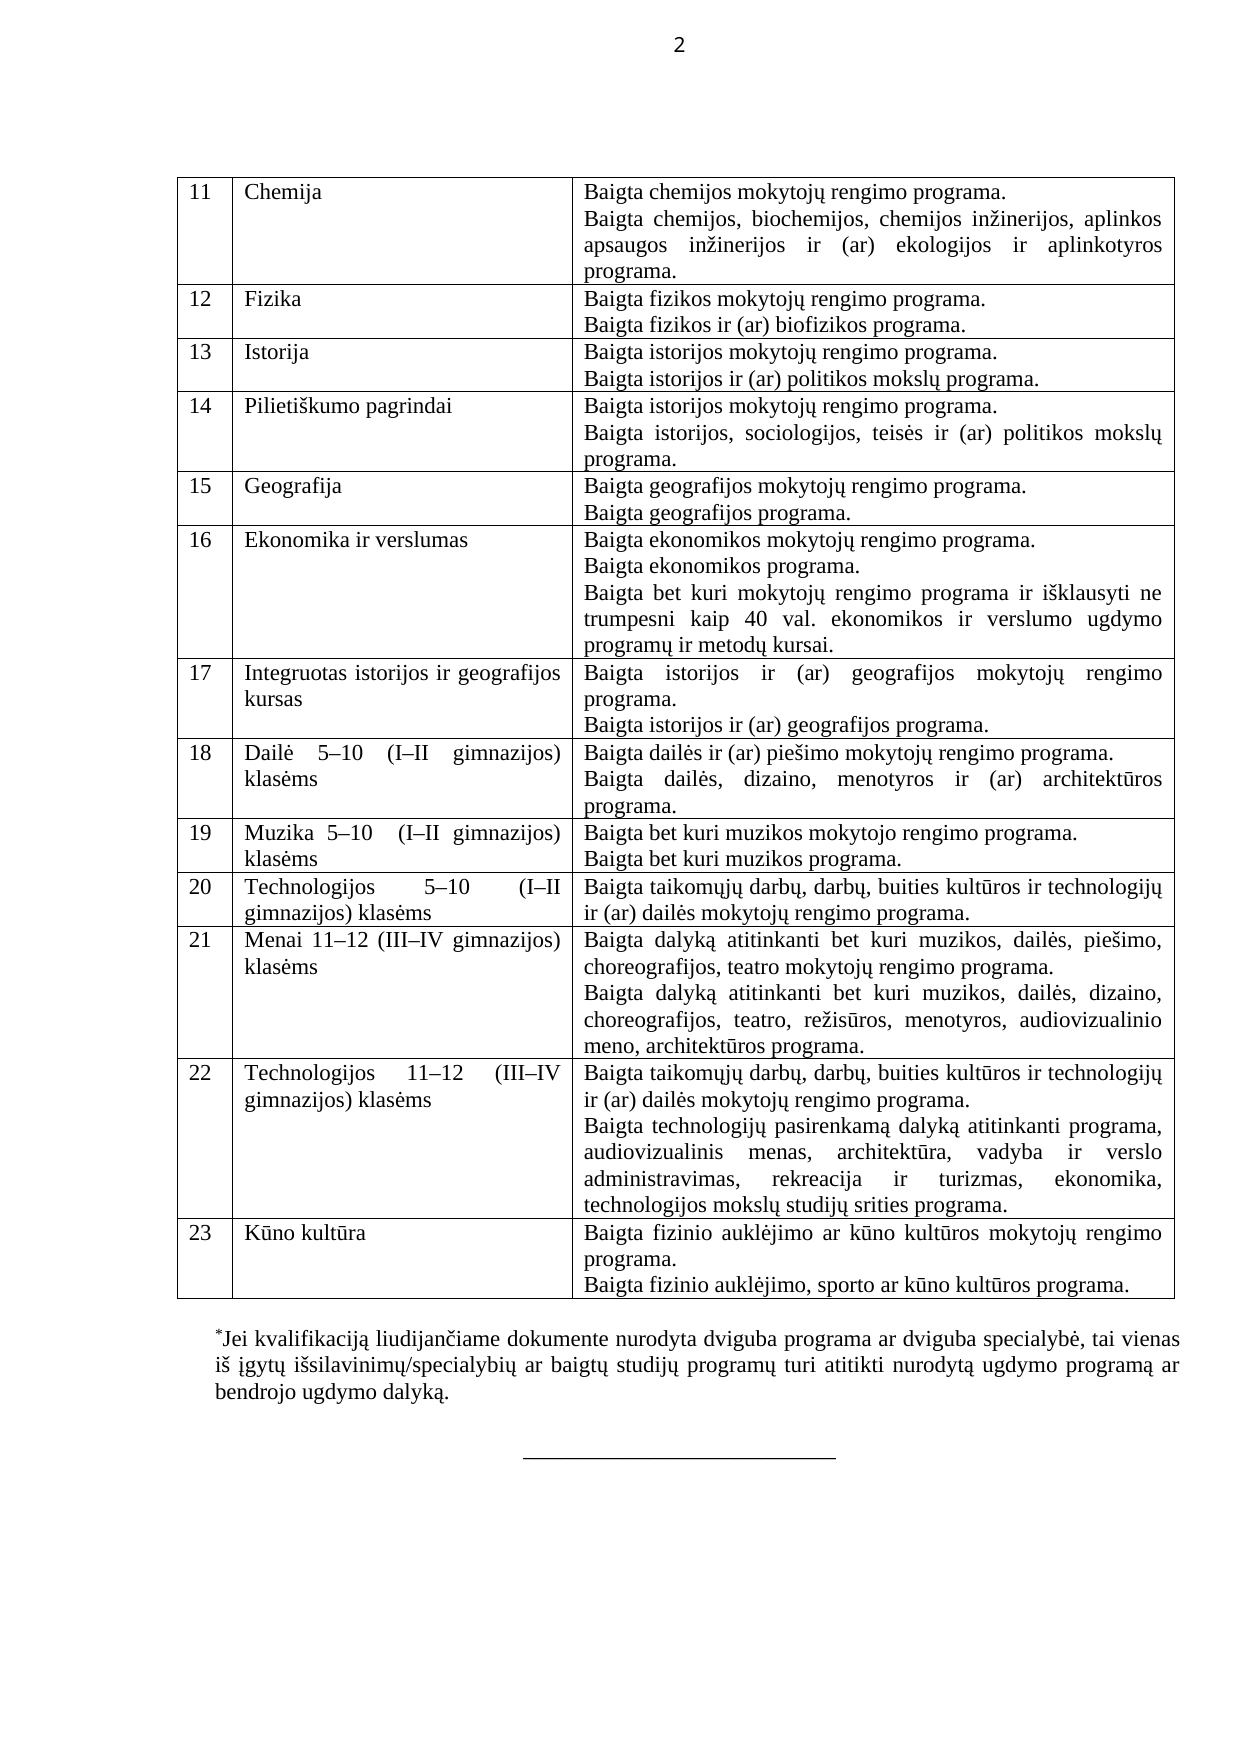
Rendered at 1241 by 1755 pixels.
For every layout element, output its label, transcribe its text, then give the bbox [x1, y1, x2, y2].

table_cell Technologijos 5–10 (I–II gimnazijos) klasėms [233, 873, 572, 926]
table_cell Ekonomika ir verslumas [233, 526, 572, 658]
table_cell Muzika 5–10 (I–II gimnazijos) klasėms [233, 819, 572, 872]
table_cell 19 [178, 819, 232, 872]
table_cell Geografija [233, 472, 572, 525]
table_cell Baigta taikomųjų darbų, darbų, buities kultūros ir technologijų ir (ar) dailės mokytojų rengimo programa. [573, 873, 1174, 926]
table_cell 18 [178, 739, 232, 818]
table_cell Baigta bet kuri muzikos mokytojo rengimo programa. Baigta bet kuri muzikos programa. [573, 819, 1174, 872]
table_cell Baigta dailės ir (ar) piešimo mokytojų rengimo programa. Baigta dailės, dizaino, menotyros ir (ar) architektūros programa. [573, 739, 1174, 818]
table_cell Baigta istorijos mokytojų rengimo programa. Baigta istorijos ir (ar) politikos mokslų programa. [573, 339, 1174, 391]
table_cell 20 [178, 873, 232, 926]
table_cell Menai 11–12 (III–IV gimnazijos) klasėms [233, 927, 572, 1058]
table_cell Fizika [233, 285, 572, 337]
table_cell 13 [178, 339, 232, 391]
text _________________________ [177, 1433, 1181, 1462]
table_cell Baigta ekonomikos mokytojų rengimo programa. Baigta ekonomikos programa. Baigta bet kuri mokytojų rengimo programa ir išklausyti ne trumpesni kaip 40 val. ekonomikos ir verslumo ugdymo programų ir metodų kursai. [573, 526, 1174, 658]
table_cell Baigta fizikos mokytojų rengimo programa. Baigta fizikos ir (ar) biofizikos programa. [573, 285, 1174, 337]
text *Jei kvalifikaciją liudijančiame dokumente nurodyta dviguba programa ar dviguba specialybė, tai vienas iš įgytų išsilavinimų/specialybių ar baigtų studijų programų turi atitikti nurodytą ugdymo programą ar bendrojo ugdymo dalyką. [215, 1325, 1181, 1404]
table_cell 12 [178, 285, 232, 337]
table_cell 14 [178, 392, 232, 471]
table_cell Integruotas istorijos ir geografijos kursas [233, 659, 572, 738]
table_cell 16 [178, 526, 232, 658]
table_cell Istorija [233, 339, 572, 391]
table_cell 15 [178, 472, 232, 525]
table_cell Baigta istorijos ir (ar) geografijos mokytojų rengimo programa. Baigta istorijos ir (ar) geografijos programa. [573, 659, 1174, 738]
table_cell Kūno kultūra [233, 1219, 572, 1298]
table_cell Baigta chemijos mokytojų rengimo programa. Baigta chemijos, biochemijos, chemijos inžinerijos, aplinkos apsaugos inžinerijos ir (ar) ekologijos ir aplinkotyros programa. [573, 178, 1174, 284]
table_cell Baigta geografijos mokytojų rengimo programa. Baigta geografijos programa. [573, 472, 1174, 525]
table_cell Pilietiškumo pagrindai [233, 392, 572, 471]
table_cell 21 [178, 927, 232, 1058]
table_cell 11 [178, 178, 232, 284]
table_cell Baigta fizinio auklėjimo ar kūno kultūros mokytojų rengimo programa. Baigta fizinio auklėjimo, sporto ar kūno kultūros programa. [573, 1219, 1174, 1298]
table_cell Technologijos 11–12 (III–IV gimnazijos) klasėms [233, 1059, 572, 1217]
table_cell Baigta istorijos mokytojų rengimo programa. Baigta istorijos, sociologijos, teisės ir (ar) politikos mokslų programa. [573, 392, 1174, 471]
table_cell 22 [178, 1059, 232, 1217]
table_cell Chemija [233, 178, 572, 284]
table_cell 23 [178, 1219, 232, 1298]
table_cell 17 [178, 659, 232, 738]
table_cell Baigta dalyką atitinkanti bet kuri muzikos, dailės, piešimo, choreografijos, teatro mokytojų rengimo programa. Baigta dalyką atitinkanti bet kuri muzikos, dailės, dizaino, choreografijos, teatro, režisūros, menotyros, audiovizualinio meno, architektūros programa. [573, 927, 1174, 1058]
table_cell Baigta taikomųjų darbų, darbų, buities kultūros ir technologijų ir (ar) dailės mokytojų rengimo programa. Baigta technologijų pasirenkamą dalyką atitinkanti programa, audiovizualinis menas, architektūra, vadyba ir verslo administravimas, rekreacija ir turizmas, ekonomika, technologijos mokslų studijų srities programa. [573, 1059, 1174, 1217]
table_cell Dailė 5–10 (I–II gimnazijos) klasėms [233, 739, 572, 818]
